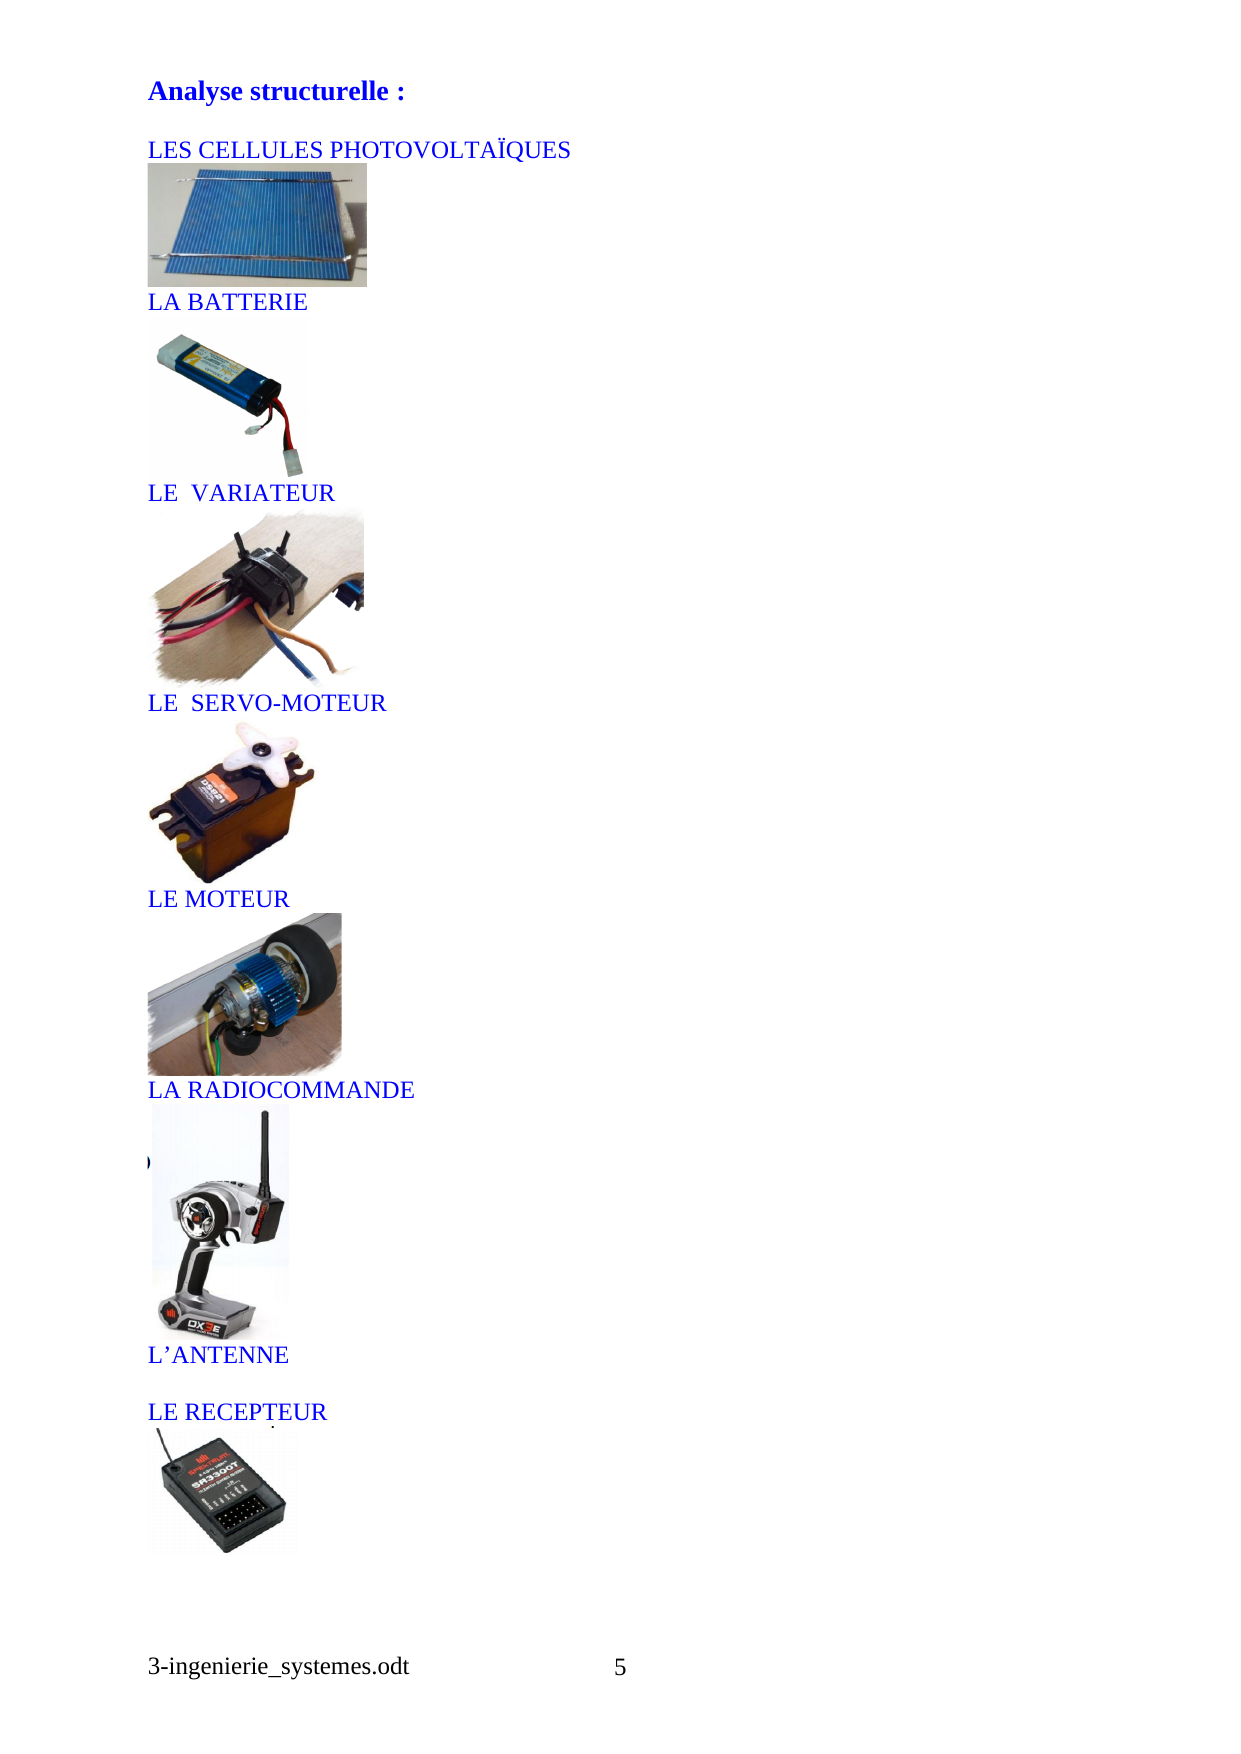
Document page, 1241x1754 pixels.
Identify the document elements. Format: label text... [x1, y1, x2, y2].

text LA RADIOCOMMANDE [148, 1075, 1093, 1104]
picture [147, 1426, 298, 1556]
text LE MOTEUR [148, 884, 1093, 913]
picture [147, 913, 342, 1076]
picture [147, 316, 311, 479]
text Analyse structurelle : [148, 74, 1093, 106]
text LES CELLULES PHOTOVOLTAÏQUES [148, 135, 1093, 164]
picture [147, 163, 367, 287]
text L’ANTENNE [148, 1340, 1093, 1369]
text LE RECEPTEUR [148, 1397, 1093, 1426]
text LA BATTERIE [148, 287, 1093, 316]
picture [147, 1104, 290, 1340]
picture [147, 507, 364, 689]
text LE VARIATEUR [148, 478, 1093, 507]
picture [147, 717, 319, 884]
text LE SERVO-MOTEUR [148, 688, 1093, 717]
